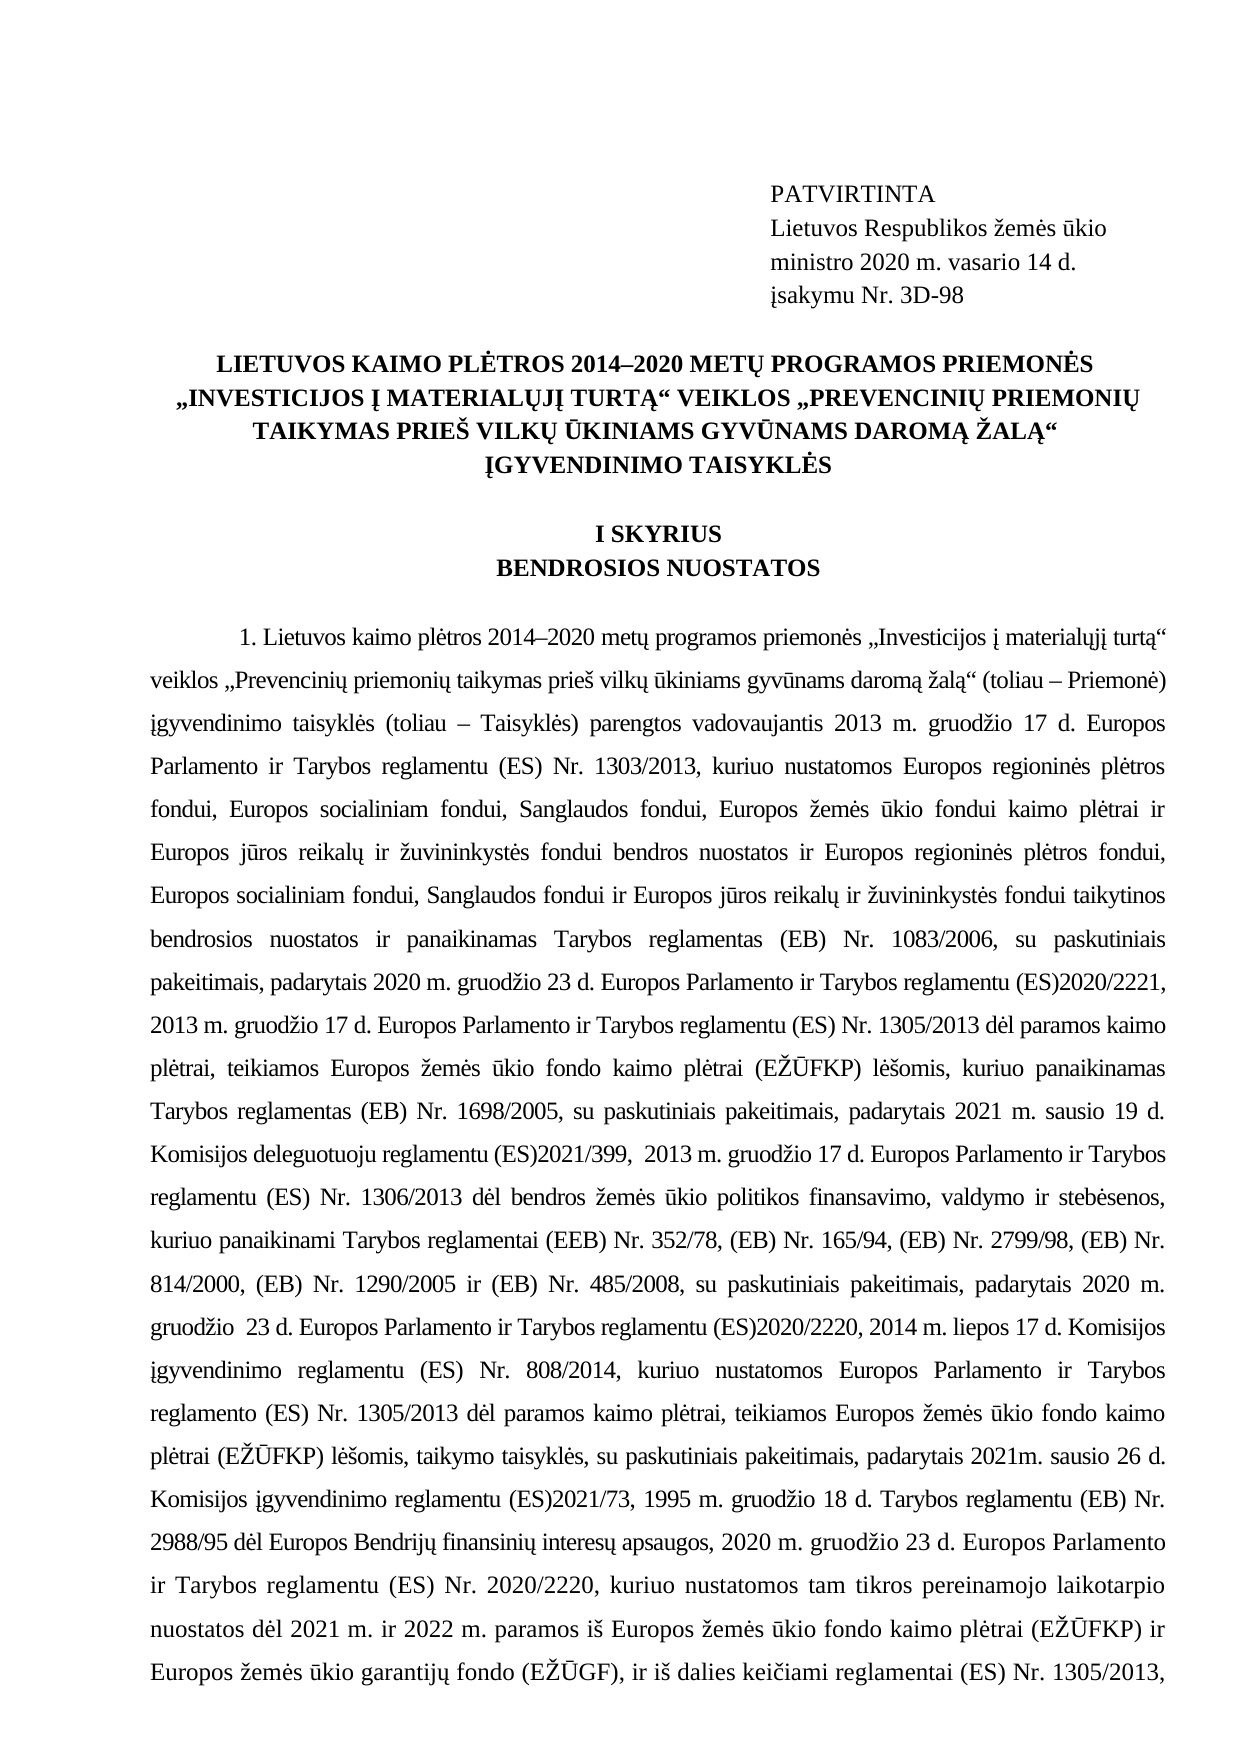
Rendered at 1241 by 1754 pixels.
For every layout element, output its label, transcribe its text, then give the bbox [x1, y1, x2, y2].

text I SKYRIUS [150, 519, 1167, 548]
text 1. Lietuvos kaimo plėtros 2014–2020 metų programos priemonės „Investicijos į materialųjį turtą“ veiklos „Prevencinių priemonių taikymas prieš vilkų ūkiniams gyvūnams daromą žalą“ (toliau – Priemonė) įgyvendinimo taisyklės (toliau – Taisyklės) parengtos vadovaujantis 2013 m. gruodžio 17 d. Europos Parlamento ir Tarybos reglamentu (ES) Nr. 1303/2013, kuriuo nustatomos Europos regioninės plėtros fondui, Europos socialiniam fondui, Sanglaudos fondui, Europos žemės ūkio fondui kaimo plėtrai ir Europos jūros reikalų ir žuvininkystės fondui bendros nuostatos ir Europos regioninės plėtros fondui, Europos socialiniam fondui, Sanglaudos fondui ir Europos jūros reikalų ir žuvininkystės fondui taikytinos bendrosios nuostatos ir panaikinamas Tarybos reglamentas (EB) Nr. 1083/2006, su paskutiniais pakeitimais, padarytais 2020 m. gruodžio 23 d. Europos Parlamento ir Tarybos reglamentu (ES)2020/2221, 2013 m. gruodžio 17 d. Europos Parlamento ir Tarybos reglamentu (ES) Nr. 1305/2013 dėl paramos kaimo plėtrai, teikiamos Europos žemės ūkio fondo kaimo plėtrai (EŽŪFKP) lėšomis, kuriuo panaikinamas Tarybos reglamentas (EB) Nr. 1698/2005, su paskutiniais pakeitimais, padarytais 2021 m. sausio 19 d. Komisijos deleguotuoju reglamentu (ES)2021/399, 2013 m. gruodžio 17 d. Europos Parlamento ir Tarybos reglamentu (ES) Nr. 1306/2013 dėl bendros žemės ūkio politikos finansavimo, valdymo ir stebėsenos, kuriuo panaikinami Tarybos reglamentai (EEB) Nr. 352/78, (EB) Nr. 165/94, (EB) Nr. 2799/98, (EB) Nr. 814/2000, (EB) Nr. 1290/2005 ir (EB) Nr. 485/2008, su paskutiniais pakeitimais, padarytais 2020 m. gruodžio 23 d. Europos Parlamento ir Tarybos reglamentu (ES)2020/2220, 2014 m. liepos 17 d. Komisijos įgyvendinimo reglamentu (ES) Nr. 808/2014, kuriuo nustatomos Europos Parlamento ir Tarybos reglamento (ES) Nr. 1305/2013 dėl paramos kaimo plėtrai, teikiamos Europos žemės ūkio fondo kaimo plėtrai (EŽŪFKP) lėšomis, taikymo taisyklės, su paskutiniais pakeitimais, padarytais 2021m. sausio 26 d. Komisijos įgyvendinimo reglamentu (ES)2021/73, 1995 m. gruodžio 18 d. Tarybos reglamentu (EB) Nr. 2988/95 dėl Europos Bendrijų finansinių interesų apsaugos, 2020 m. gruodžio 23 d. Europos Parlamento ir Tarybos reglamentu (ES) Nr. 2020/2220, kuriuo nustatomos tam tikros pereinamojo laikotarpio nuostatos dėl 2021 m. ir 2022 m. paramos iš Europos žemės ūkio fondo kaimo plėtrai (EŽŪFKP) ir Europos žemės ūkio garantijų fondo (EŽŪGF), ir iš dalies keičiami reglamentai (ES) Nr. 1305/2013, [150, 622, 1167, 1686]
text ministro 2020 m. vasario 14 d. [770, 247, 1167, 275]
text LIETUVOS KAIMO PLĖTROS 2014–2020 METŲ PROGRAMOS PRIEMONĖS [150, 349, 1167, 378]
text „INVESTICIJOS Į MATERIALŲJĮ TURTĄ“ VEIKLOS „Prevencinių priemonių taikymAS prieš vilkų ūkiniams gyvūnams daromą žalą“ [150, 383, 1167, 445]
text PATVIRTINTA [770, 179, 1167, 208]
text ĮGYVENDINIMO TAISYKLĖS [150, 450, 1167, 479]
text BENDROSIOS NUOSTATOS [150, 553, 1167, 581]
text Lietuvos Respublikos žemės ūkio [770, 213, 1167, 242]
text įsakymu Nr. 3D-98 [770, 280, 1167, 309]
